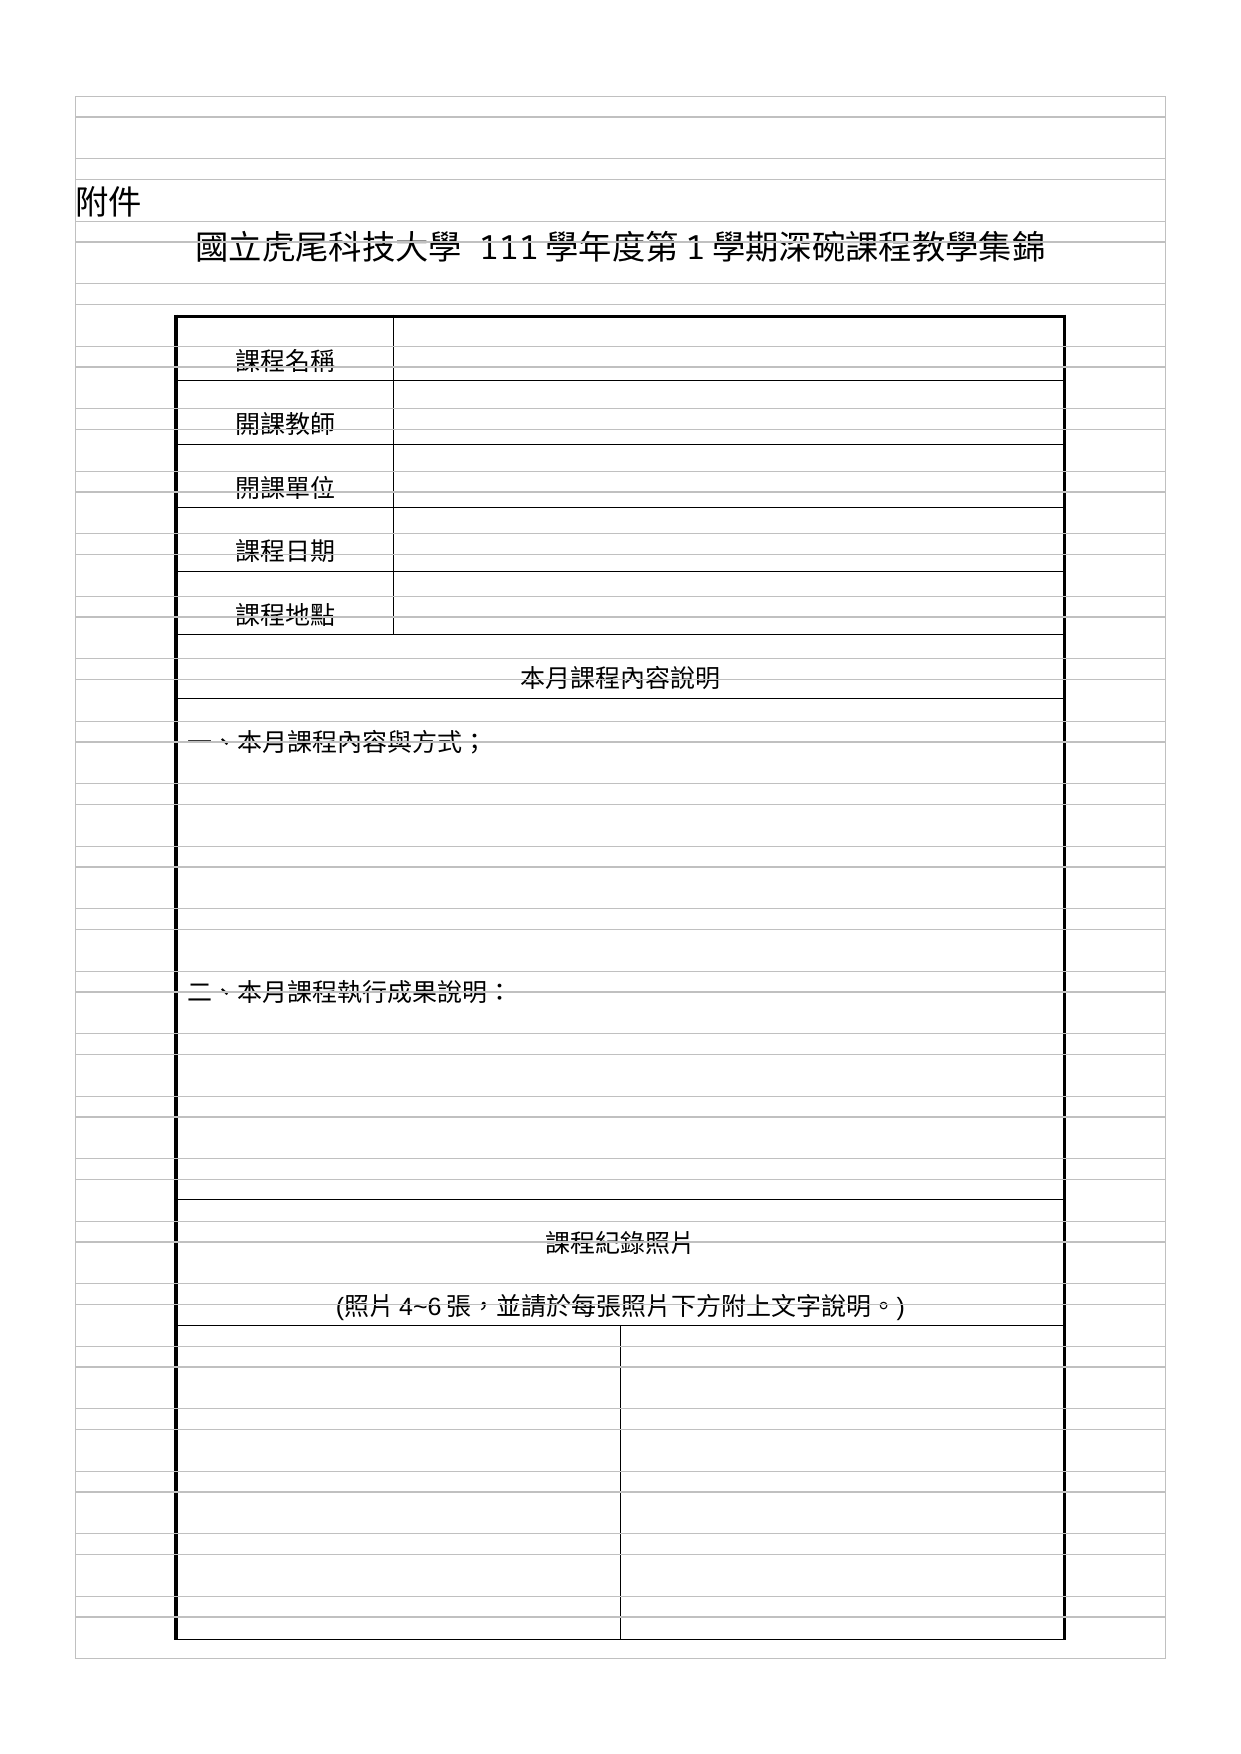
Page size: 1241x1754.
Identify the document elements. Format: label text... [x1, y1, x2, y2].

table_cell 一、本月課程內容與方式； 二、本月課程執行成果說明： [178, 784, 1063, 804]
table_cell [621, 1430, 1063, 1471]
table_cell 本月課程內容說明 [178, 635, 1063, 658]
table_cell [621, 1347, 1063, 1366]
table_cell [178, 1618, 620, 1638]
table_cell 開課教師 [178, 430, 393, 444]
table_cell 一、本月課程內容與方式； 二、本月課程執行成果說明： [178, 805, 1063, 846]
table_cell 一、本月課程內容與方式； 二、本月課程執行成果說明： [178, 847, 1063, 866]
table_cell 課程地點 [178, 597, 393, 616]
table_cell [178, 1555, 620, 1596]
table_header [394, 318, 1063, 346]
table_cell [394, 445, 1063, 471]
table_cell 一、本月課程內容與方式； 二、本月課程執行成果說明： [178, 972, 1063, 991]
table_cell [178, 1347, 620, 1366]
table_header 課程名稱 [178, 318, 393, 346]
table_cell 課程日期 [178, 534, 393, 554]
table_cell [394, 597, 1063, 616]
table_cell [621, 1597, 1063, 1616]
table_header 課程名稱 [178, 368, 393, 380]
table_cell [621, 1493, 1063, 1533]
table_cell 開課單位 [178, 493, 393, 507]
table_cell 一、本月課程內容與方式； 二、本月課程執行成果說明： [178, 930, 1063, 971]
table_cell [394, 409, 1063, 429]
table_cell [178, 1493, 620, 1533]
table_cell [621, 1409, 1063, 1429]
table_cell [621, 1472, 1063, 1491]
table_cell 課程地點 [178, 618, 393, 634]
table_cell [394, 555, 1063, 571]
table_cell 課程紀錄照片 (照片4~6張，並請於每張照片下方附上文字說明。) [178, 1284, 1063, 1304]
table_cell [394, 508, 1063, 533]
table_cell [394, 534, 1063, 554]
table_header [394, 347, 1063, 366]
table_cell 一、本月課程內容與方式； 二、本月課程執行成果說明： [178, 722, 1063, 741]
table_cell 一、本月課程內容與方式； 二、本月課程執行成果說明： [178, 1034, 1063, 1054]
text 國立虎尾科技大學 111學年度第1學期深碗課程教學集錦 [76, 243, 1165, 269]
table_cell 開課教師 [178, 409, 393, 429]
table_header 課程名稱 [178, 347, 393, 366]
table_cell 課程地點 [178, 572, 393, 596]
table_cell [178, 1430, 620, 1471]
table_cell [178, 1326, 620, 1346]
table_cell [394, 572, 1063, 596]
table_cell 一、本月課程內容與方式； 二、本月課程執行成果說明： [178, 1055, 1063, 1096]
table_cell [394, 430, 1063, 444]
table_cell 開課單位 [178, 472, 393, 491]
table_cell 一、本月課程內容與方式； 二、本月課程執行成果說明： [178, 1118, 1063, 1158]
table_cell [394, 493, 1063, 507]
table_header [394, 368, 1063, 380]
table_cell 本月課程內容說明 [178, 659, 1063, 679]
table_cell [621, 1326, 1063, 1346]
table_cell [178, 1534, 620, 1554]
table_cell 課程紀錄照片 (照片4~6張，並請於每張照片下方附上文字說明。) [178, 1243, 1063, 1283]
table_cell 一、本月課程內容與方式； 二、本月課程執行成果說明： [178, 993, 1063, 1033]
table_cell 本月課程內容說明 [178, 680, 1063, 698]
table_cell [394, 472, 1063, 491]
table_cell [621, 1368, 1063, 1408]
table_cell 開課單位 [178, 445, 393, 471]
table_cell [178, 1368, 620, 1408]
table_cell [621, 1534, 1063, 1554]
table_cell 一、本月課程內容與方式； 二、本月課程執行成果說明： [178, 743, 1063, 783]
text 國立虎尾科技大學 111學年度第1學期深碗課程教學集錦 [76, 222, 1165, 241]
table_cell [178, 1409, 620, 1429]
table_cell 一、本月課程內容與方式； 二、本月課程執行成果說明： [178, 1159, 1063, 1179]
table_cell 一、本月課程內容與方式； 二、本月課程執行成果說明： [178, 1097, 1063, 1116]
table_cell 一、本月課程內容與方式； 二、本月課程執行成果說明： [178, 1180, 1063, 1199]
table_cell 課程紀錄照片 (照片4~6張，並請於每張照片下方附上文字說明。) [178, 1200, 1063, 1221]
table_cell 一、本月課程內容與方式； 二、本月課程執行成果說明： [178, 909, 1063, 929]
table_cell [621, 1555, 1063, 1596]
text [76, 159, 1165, 179]
table_cell [178, 1597, 620, 1616]
text 附件 [76, 180, 1165, 221]
table_cell [178, 1472, 620, 1491]
table_cell 課程紀錄照片 (照片4~6張，並請於每張照片下方附上文字說明。) [178, 1222, 1063, 1241]
table_cell [621, 1618, 1063, 1638]
table_cell 課程日期 [178, 508, 393, 533]
table_cell 課程紀錄照片 (照片4~6張，並請於每張照片下方附上文字說明。) [178, 1305, 1063, 1325]
table_cell 一、本月課程內容與方式； 二、本月課程執行成果說明： [178, 868, 1063, 908]
table_cell 一、本月課程內容與方式； 二、本月課程執行成果說明： [178, 699, 1063, 721]
table_cell 課程日期 [178, 555, 393, 571]
table_cell [394, 381, 1063, 408]
table_cell [394, 618, 1063, 634]
table_cell 開課教師 [178, 381, 393, 408]
